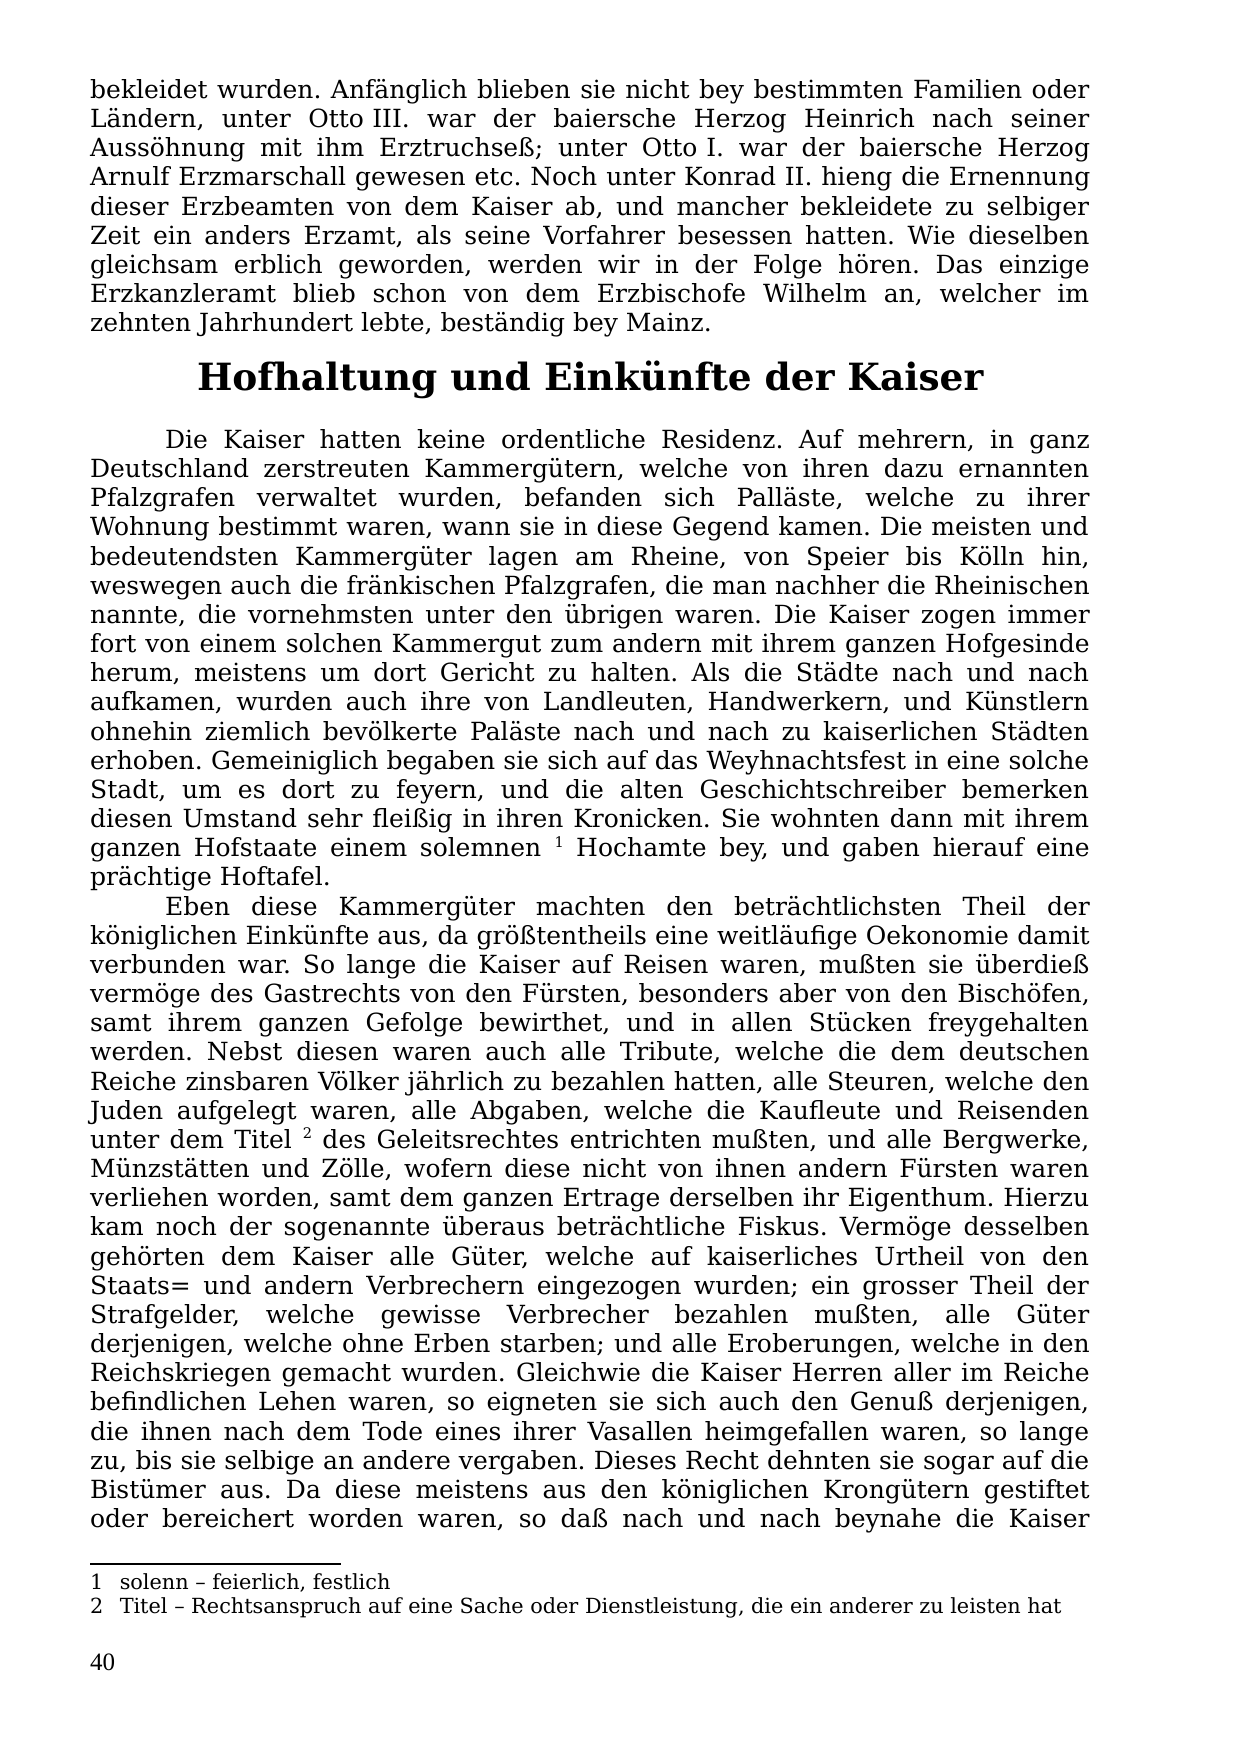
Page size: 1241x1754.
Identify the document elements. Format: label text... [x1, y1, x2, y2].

text solenn – feierlich, festlich [90, 1570, 1091, 1594]
text Die Kaiser hatten keine ordentliche Residenz. Auf mehrern, in ganz Deutschland zerstreuten Kammergütern, welche von ihren dazu ernannten Pfalzgrafen verwaltet wurden, befanden sich Palläste, welche zu ihrer Wohnung bestimmt waren, wann sie in diese Gegend kamen. Die meisten und bedeutendsten Kammergüter lagen am Rheine, von Speier bis Kölln hin, weswegen auch die fränkischen Pfalzgrafen, die man nachher die Rheinischen nannte, die vornehmsten unter den übrigen waren. Die Kaiser zogen immer fort von einem solchen Kammergut zum andern mit ihrem ganzen Hofgesinde herum, meistens um dort Gericht zu halten. Als die Städte nach und nach aufkamen, wurden auch ihre von Landleuten, Handwerkern, und Künstlern ohnehin ziemlich bevölkerte Paläste nach und nach zu kaiserlichen Städten erhoben. Gemeiniglich begaben sie sich auf das Weyhnachtsfest in eine solche Stadt, um es dort zu feyern, und die alten Geschichtschreiber bemerken diesen Umstand sehr fleißig in ihren Kronicken. Sie wohnten dann mit ihrem ganzen Hofstaate einem solemnen Hochamte bey, und gaben hierauf eine prächtige Hoftafel. [90, 399, 1091, 892]
text Eben diese Kammergüter machten den beträchtlichsten Theil der königlichen Einkünfte aus, da größtentheils eine weitläufige Oekonomie damit verbunden war. So lange die Kaiser auf Reisen waren, mußten sie überdieß vermöge des Gastrechts von den Fürsten, besonders aber von den Bischöfen, samt ihrem ganzen Gefolge bewirthet, und in allen Stücken freygehalten werden. Nebst diesen waren auch alle Tribute, welche die dem deutschen Reiche zinsbaren Völker jährlich zu bezahlen hatten, alle Steuren, welche den Juden aufgelegt waren, alle Abgaben, welche die Kaufleute und Reisenden unter dem Titel des Geleitsrechtes entrichten mußten, und alle Bergwerke, Münzstätten und Zölle, wofern diese nicht von ihnen andern Fürsten waren verliehen worden, samt dem ganzen Ertrage derselben ihr Eigenthum. Hierzu kam noch der sogenannte überaus beträchtliche Fiskus. Vermöge desselben gehörten dem Kaiser alle Güter, welche auf kaiserliches Urtheil von den Staats= und andern Verbrechern eingezogen wurden; ein grosser Theil der Strafgelder, welche gewisse Verbrecher bezahlen mußten, alle Güter derjenigen, welche ohne Erben starben; und alle Eroberungen, welche in den Reichskriegen gemacht wurden. Gleichwie die Kaiser Herren aller im Reiche befindlichen Lehen waren, so eigneten sie sich auch den Genuß derjenigen, die ihnen nach dem Tode eines ihrer Vasallen heimgefallen waren, so lange zu, bis sie selbige an andere vergaben. Dieses Recht dehnten sie sogar auf die Bistümer aus. Da diese meistens aus den königlichen Krongütern gestiftet oder bereichert worden waren, so daß nach und nach beynahe die Kaiser [90, 892, 1091, 1533]
text Hofhaltung und Einkünfte der Kaiser [90, 337, 1091, 399]
text bekleidet wurden. Anfänglich blieben sie nicht bey bestimmten Familien oder Ländern, unter Otto III. war der baiersche Herzog Heinrich nach seiner Aussöhnung mit ihm Erztruchseß; unter Otto I. war der baiersche Herzog Arnulf Erzmarschall gewesen etc. Noch unter Konrad II. hieng die Ernennung dieser Erzbeamten von dem Kaiser ab, und mancher bekleidete zu selbiger Zeit ein anders Erzamt, als seine Vorfahrer besessen hatten. Wie dieselben gleichsam erblich geworden, werden wir in der Folge hören. Das einzige Erzkanzleramt blieb schon von dem Erzbischofe Wilhelm an, welcher im zehnten Jahrhundert lebte, beständig bey Mainz. [90, 75, 1091, 337]
text Titel – Rechtsanspruch auf eine Sache oder Dienstleistung, die ein anderer zu leisten hat [90, 1594, 1091, 1618]
